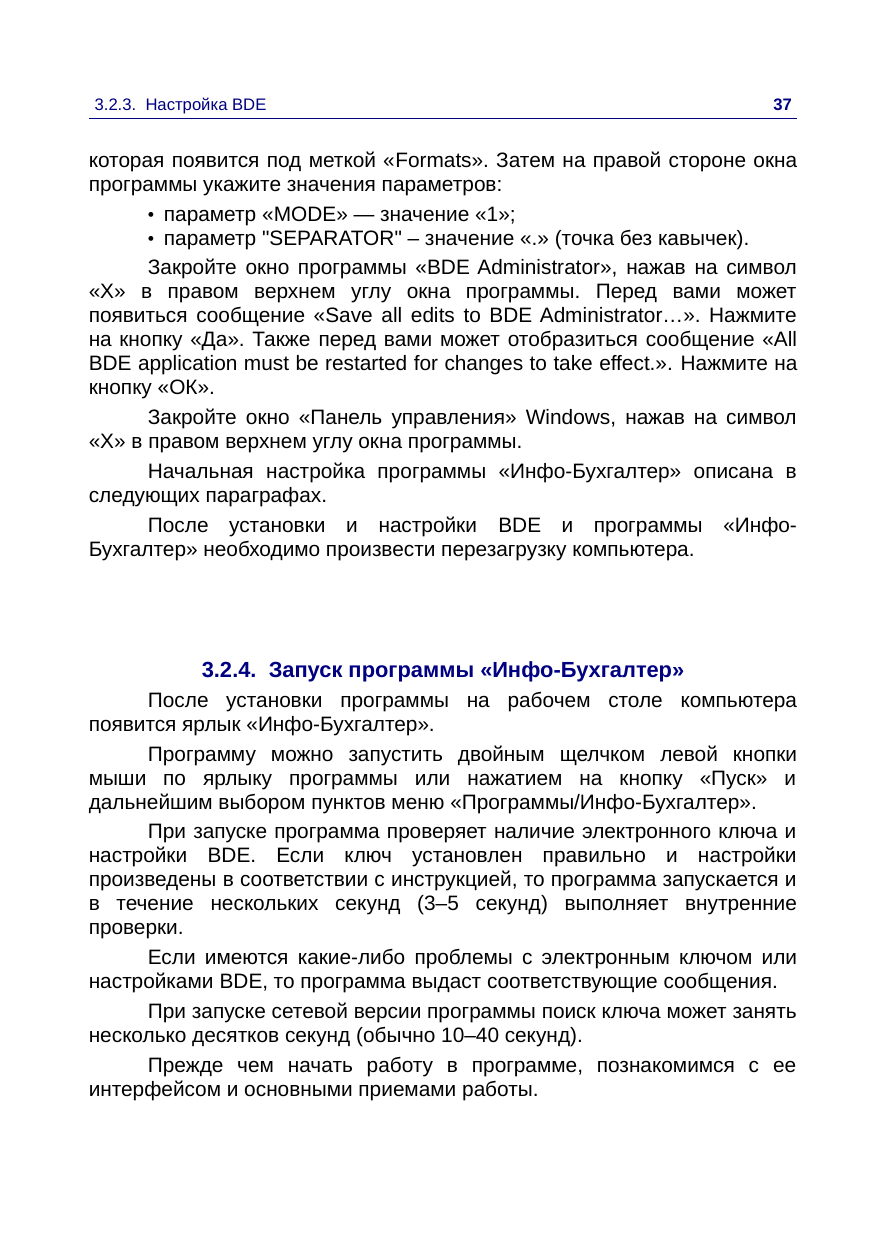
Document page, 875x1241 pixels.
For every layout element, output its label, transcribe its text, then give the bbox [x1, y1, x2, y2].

list параметр «MODE» — значение «1»; [148, 201, 797, 225]
subtitle Запуск программы «Инфо-Бухгалтер» [88, 657, 797, 682]
text После установки программы на рабочем столе компьютера появится ярлык «Инфо-Бухгалтер». [88, 688, 797, 736]
text При запуске программа проверяет наличие электронного ключа и настройки BDE. Если ключ установлен правильно и настройки произведены в соответствии с инструкцией, то программа запускается и в течение нескольких секунд (3–5 секунд) выполняет внутренние проверки. [88, 819, 797, 939]
text Прежде чем начать работу в программе, познакомимся с ее интерфейсом и основными приемами работы. [88, 1053, 797, 1101]
text При запуске сетевой версии программы поиск ключа может занять несколько десятков секунд (обычно 10–40 секунд). [88, 999, 797, 1047]
text которая появится под меткой «Formats». Затем на правой стороне окна программы укажите значения параметров: [88, 147, 797, 195]
text Программу можно запустить двойным щелчком левой кнопки мыши по ярлыку программы или нажатием на кнопку «Пуск» и дальнейшим выбором пунктов меню «Программы/Инфо-Бухгалтер». [88, 742, 797, 813]
text Закройте окно программы «BDE Administrator», нажав на символ «Х» в правом верхнем углу окна программы. Перед вами может появиться сообщение «Save all edits to BDE Administrator…». Нажмите на кнопку «Да». Также перед вами может отобразиться сообщение «All BDE application must be restarted for changes to take effect.». Нажмите на кнопку «ОК». [88, 255, 797, 399]
text Если имеются какие-либо проблемы с электронным ключом или настройками BDE, то программа выдаст соответствующие сообщения. [88, 945, 797, 993]
list параметр "SEPARATOR" – значение «.» (точка без кавычек). [148, 225, 797, 249]
text Закройте окно «Панель управления» Windows, нажав на символ «Х» в правом верхнем углу окна программы. [88, 405, 797, 453]
text Начальная настройка программы «Инфо-Бухгалтер» описана в следующих параграфах. [88, 459, 797, 507]
text После установки и настройки BDE и программы «Инфо-Бухгалтер» необходимо произвести перезагрузку компьютера. [88, 513, 797, 561]
